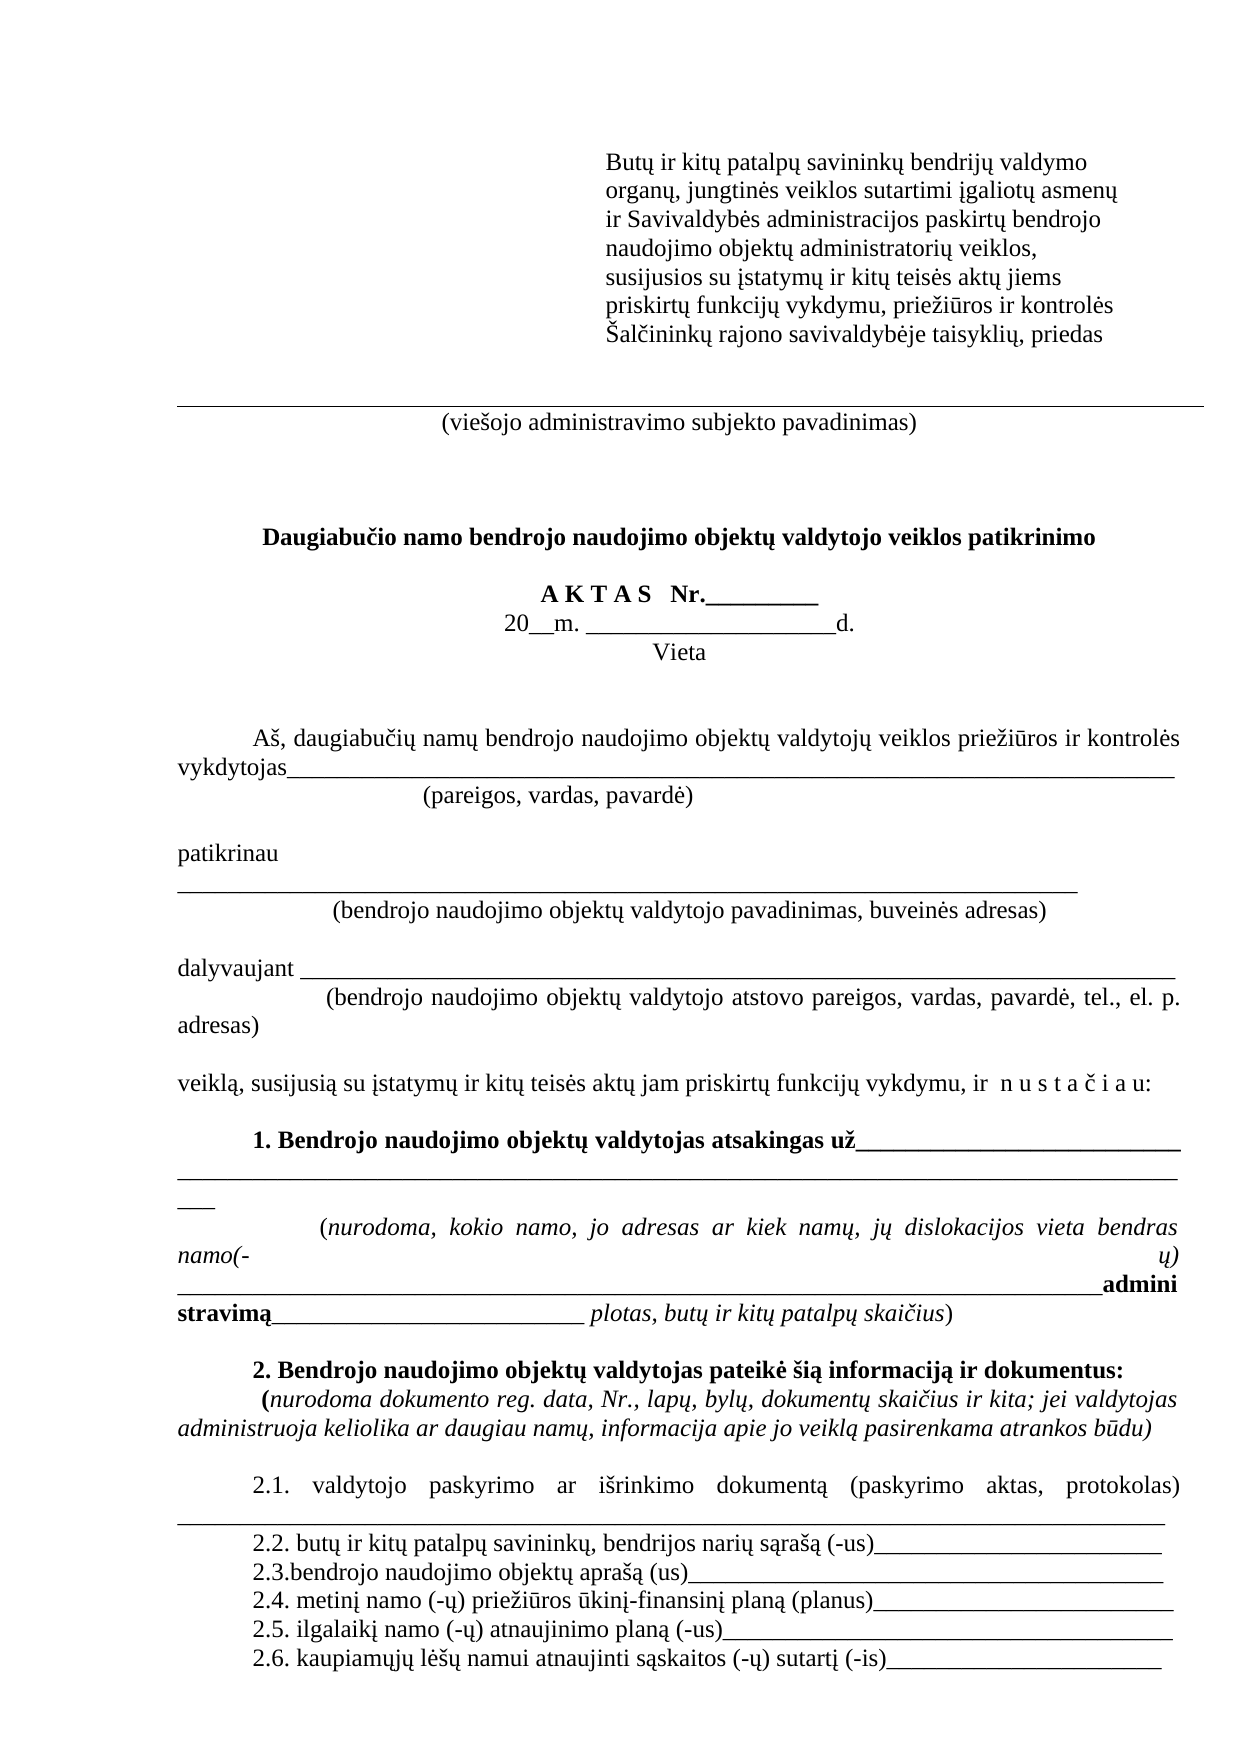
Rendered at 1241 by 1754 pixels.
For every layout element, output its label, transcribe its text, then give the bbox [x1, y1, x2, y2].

text veiklą, susijusią su įstatymų ir kitų teisės aktų jam priskirtų funkcijų vykdymu, ir n u s t a č i a u: [177, 1068, 1181, 1097]
text 20__m. ____________________d. [177, 608, 1181, 637]
text 2.3.bendrojo naudojimo objektų aprašą (us)______________________________________ [177, 1557, 1181, 1585]
text (pareigos, vardas, pavardė) [177, 780, 1181, 809]
text 2.4. metinį namo (-ų) priežiūros ūkinį-finansinį planą (planus)________________________ [177, 1585, 1181, 1614]
text Daugiabučio namo bendrojo naudojimo objektų valdytojo veiklos patikrinimo [177, 522, 1181, 550]
text susijusios su įstatymų ir kitų teisės aktų jiems [177, 262, 1181, 291]
text (nurodoma, kokio namo, jo adresas ar kiek namų, jų dislokacijos vieta bendras namo(- ų) __________________________________________________________________________administravimą_________________________ plotas, butų ir kitų patalpų skaičius) [177, 1212, 1181, 1327]
text priskirtų funkcijų vykdymu, priežiūros ir kontrolės [177, 291, 1181, 319]
text dalyvaujant ______________________________________________________________________ [177, 953, 1181, 982]
text (bendrojo naudojimo objektų valdytojo pavadinimas, buveinės adresas) [177, 895, 1181, 924]
text 1. Bendrojo naudojimo objektų valdytojas atsakingas už__________________________ ___________________________________________________________________________________ [177, 1125, 1181, 1212]
text (bendrojo naudojimo objektų valdytojo atstovo pareigos, vardas, pavardė, tel., el. p. adresas) [177, 982, 1181, 1039]
text 2.1. valdytojo paskyrimo ar išrinkimo dokumentą (paskyrimo aktas, protokolas) _______________________________________________________________________________ [177, 1470, 1181, 1528]
text Aš, daugiabučių namų bendrojo naudojimo objektų valdytojų veiklos priežiūros ir kontrolės vykdytojas_______________________________________________________________________ [177, 723, 1181, 780]
text ir Savivaldybės administracijos paskirtų bendrojo [177, 204, 1181, 233]
table_header [177, 377, 1204, 406]
text Vieta [177, 637, 1181, 665]
text naudojimo objektų administratorių veiklos, [177, 233, 1181, 262]
text A K T A S Nr._________ [177, 579, 1181, 608]
text (viešojo administravimo subjekto pavadinimas) [177, 407, 1181, 435]
text Šalčininkų rajono savivaldybėje taisyklių, priedas [177, 319, 1181, 348]
text 2.6. kaupiamųjų lėšų namui atnaujinti sąskaitos (-ų) sutartį (-is)______________________ [177, 1643, 1181, 1672]
text Butų ir kitų patalpų savininkų bendrijų valdymo [177, 147, 1181, 176]
text organų, jungtinės veiklos sutartimi įgaliotų asmenų [177, 176, 1181, 204]
text 2. Bendrojo naudojimo objektų valdytojas pateikė šią informaciją ir dokumentus: [177, 1355, 1181, 1384]
text 2.2. butų ir kitų patalpų savininkų, bendrijos narių sąrašą (-us)_______________________ [177, 1528, 1181, 1557]
text (nurodoma dokumento reg. data, Nr., lapų, bylų, dokumentų skaičius ir kita; jei valdytojas administruoja keliolika ar daugiau namų, informacija apie jo veiklą pasirenkama atrankos būdu) [177, 1384, 1181, 1442]
text patikrinau ________________________________________________________________________ [177, 838, 1181, 895]
text 2.5. ilgalaikį namo (-ų) atnaujinimo planą (-us)____________________________________ [177, 1614, 1181, 1643]
